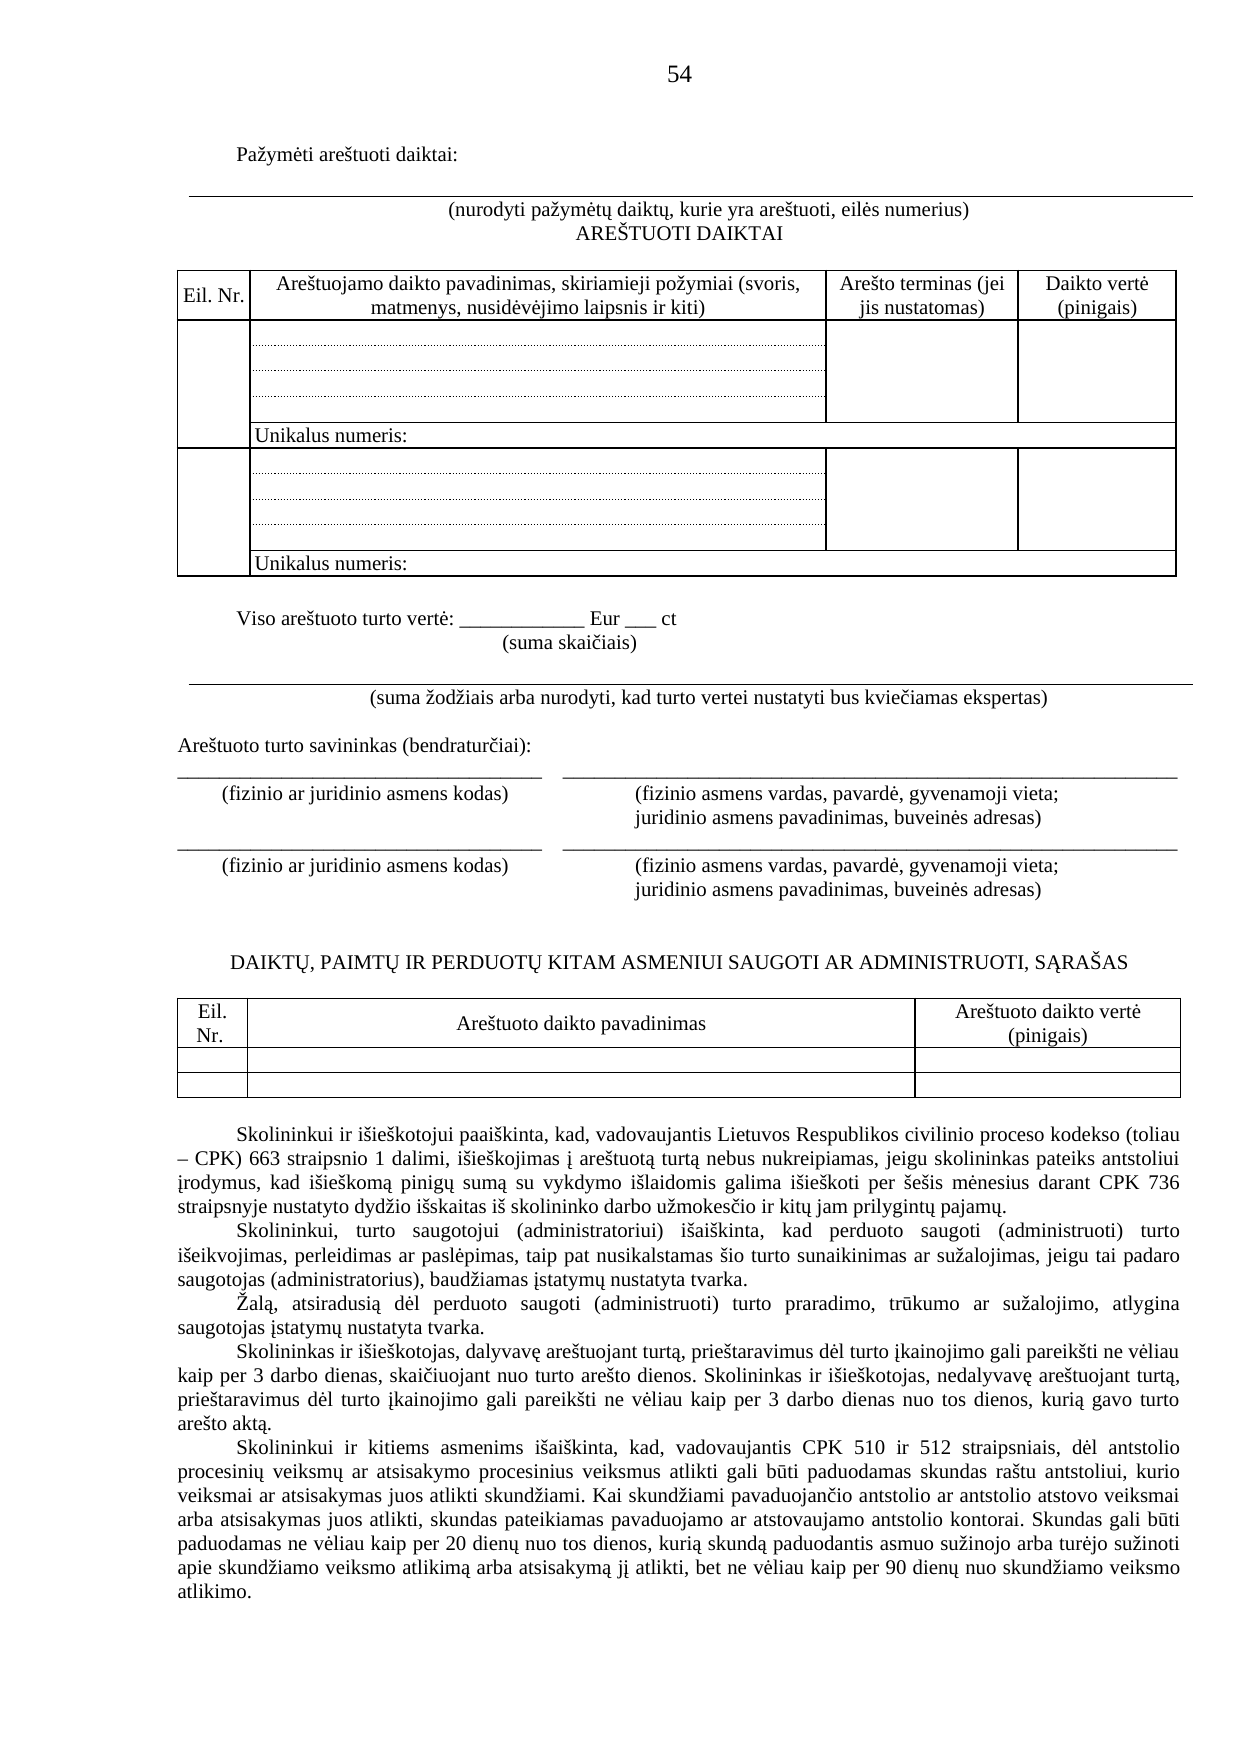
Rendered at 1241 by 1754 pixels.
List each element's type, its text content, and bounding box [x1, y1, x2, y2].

text (fizinio ar juridinio asmens kodas) (fizinio asmens vardas, pavardė, gyvenamoji vieta; [177, 781, 1181, 805]
text AREŠTUOTI DAIKTAI [177, 221, 1181, 245]
table_header Areštuojamo daikto pavadinimas, skiriamieji požymiai (svoris, matmenys, nusidėvėjimo laipsnis ir kiti) [251, 271, 825, 319]
text Žalą, atsiradusią dėl perduoto saugoti (administruoti) turto praradimo, trūkumo ar sužalojimo, atlygina saugotojas įstatymų nustatyta tvarka. [177, 1291, 1181, 1339]
table_cell [1148, 551, 1161, 575]
table_cell [827, 449, 1017, 550]
table_cell [916, 1073, 1180, 1097]
table_header Daikto vertė (pinigais) [1019, 271, 1175, 319]
table_header Areštuoto daikto vertė (pinigais) [916, 999, 1180, 1047]
table_header Eil. Nr. [178, 999, 247, 1047]
table_cell [178, 1048, 247, 1072]
table_cell [178, 321, 249, 447]
text (suma skaičiais) [177, 630, 1181, 654]
text Skolininkas ir išieškotojas, dalyvavę areštuojant turtą, prieštaravimus dėl turto įkainojimo gali pareikšti ne vėliau kaip per 3 darbo dienas, skaičiuojant nuo turto arešto dienos. Skolininkas ir išieškotojas, nedalyvavę areštuojant turtą, prieštaravimus dėl turto įkainojimo gali pareikšti ne vėliau kaip per 3 darbo dienas nuo tos dienos, kurią gavo turto arešto aktą. [177, 1339, 1181, 1435]
table_cell [251, 396, 825, 422]
table_header [189, 654, 1192, 684]
table_cell [251, 370, 825, 396]
table_header Eil. Nr. [178, 271, 249, 319]
table_cell [1161, 423, 1175, 447]
table_cell [827, 321, 1017, 422]
text Pažymėti areštuoti daiktai: [177, 142, 1181, 166]
text (fizinio ar juridinio asmens kodas) (fizinio asmens vardas, pavardė, gyvenamoji vieta; [177, 853, 1181, 877]
text Areštuoto turto savininkas (bendraturčiai): [177, 733, 1181, 757]
table_cell [248, 1073, 914, 1097]
table_cell [248, 1048, 914, 1072]
table_cell [251, 499, 825, 524]
table_header Areštuoto daikto pavadinimas [248, 999, 914, 1047]
table_cell [251, 449, 825, 473]
table_cell [1019, 449, 1175, 550]
text Skolininkui ir kitiems asmenims išaiškinta, kad, vadovaujantis CPK 510 ir 512 straipsniais, dėl antstolio procesinių veiksmų ar atsisakymo procesinius veiksmus atlikti gali būti paduodamas skundas raštu antstoliui, kurio veiksmai ar atsisakymas juos atlikti skundžiami. Kai skundžiami pavaduojančio antstolio ar antstolio atstovo veiksmai arba atsisakymas juos atlikti, skundas pateikiamas pavaduojamo ar atstovaujamo antstolio kontorai. Skundas gali būti paduodamas ne vėliau kaip per 20 dienų nuo tos dienos, kurią skundą paduodantis asmuo sužinojo arba turėjo sužinoti apie skundžiamo veiksmo atlikimą arba atsisakymą jį atlikti, bet ne vėliau kaip per 90 dienų nuo skundžiamo veiksmo atlikimo. [177, 1435, 1181, 1603]
table_header Arešto terminas (jei jis nustatomas) [827, 271, 1017, 319]
text DAIKTŲ, PAIMTŲ IR PERDUOTŲ KITAM ASMENIUI SAUGOTI AR ADMINISTRUOTI, SĄRAŠAS [177, 949, 1181, 974]
text Skolininkui, turto saugotojui (administratoriui) išaiškinta, kad perduoto saugoti (administruoti) turto išeikvojimas, perleidimas ar paslėpimas, taip pat nusikalstamas šio turto sunaikinimas ar sužalojimas, jeigu tai padaro saugotojas (administratorius), baudžiamas įstatymų nustatyta tvarka. [177, 1218, 1181, 1291]
table_cell [251, 473, 825, 498]
table_cell [178, 449, 249, 575]
table_cell [251, 321, 825, 345]
table_cell Unikalus numeris: [251, 551, 1148, 575]
text juridinio asmens pavadinimas, buveinės adresas) [177, 805, 1181, 829]
table_cell [1019, 321, 1175, 422]
text ___________________________________ ___________________________________________________________ [177, 757, 1181, 781]
table_cell [1161, 551, 1175, 575]
table_cell [1148, 423, 1161, 447]
text ___________________________________ ___________________________________________________________ [177, 829, 1181, 853]
table_cell [251, 524, 825, 550]
text Viso areštuoto turto vertė: ____________ Eur ___ ct [177, 606, 1181, 630]
text (nurodyti pažymėtų daiktų, kurie yra areštuoti, eilės numerius) [177, 197, 1181, 221]
table_header [189, 166, 1192, 196]
table_cell [178, 1073, 247, 1097]
text (suma žodžiais arba nurodyti, kad turto vertei nustatyti bus kviečiamas ekspertas) [177, 685, 1181, 709]
text juridinio asmens pavadinimas, buveinės adresas) [177, 877, 1181, 901]
text Skolininkui ir išieškotojui paaiškinta, kad, vadovaujantis Lietuvos Respublikos civilinio proceso kodekso (toliau – CPK) 663 straipsnio 1 dalimi, išieškojimas į areštuotą turtą nebus nukreipiamas, jeigu skolininkas pateiks antstoliui įrodymus, kad išieškomą pinigų sumą su vykdymo išlaidomis galima išieškoti per šešis mėnesius darant CPK 736 straipsnyje nustatyto dydžio išskaitas iš skolininko darbo užmokesčio ir kitų jam prilygintų pajamų. [177, 1122, 1181, 1218]
table_cell [916, 1048, 1180, 1072]
table_cell [251, 345, 825, 370]
table_cell Unikalus numeris: [251, 423, 1148, 447]
